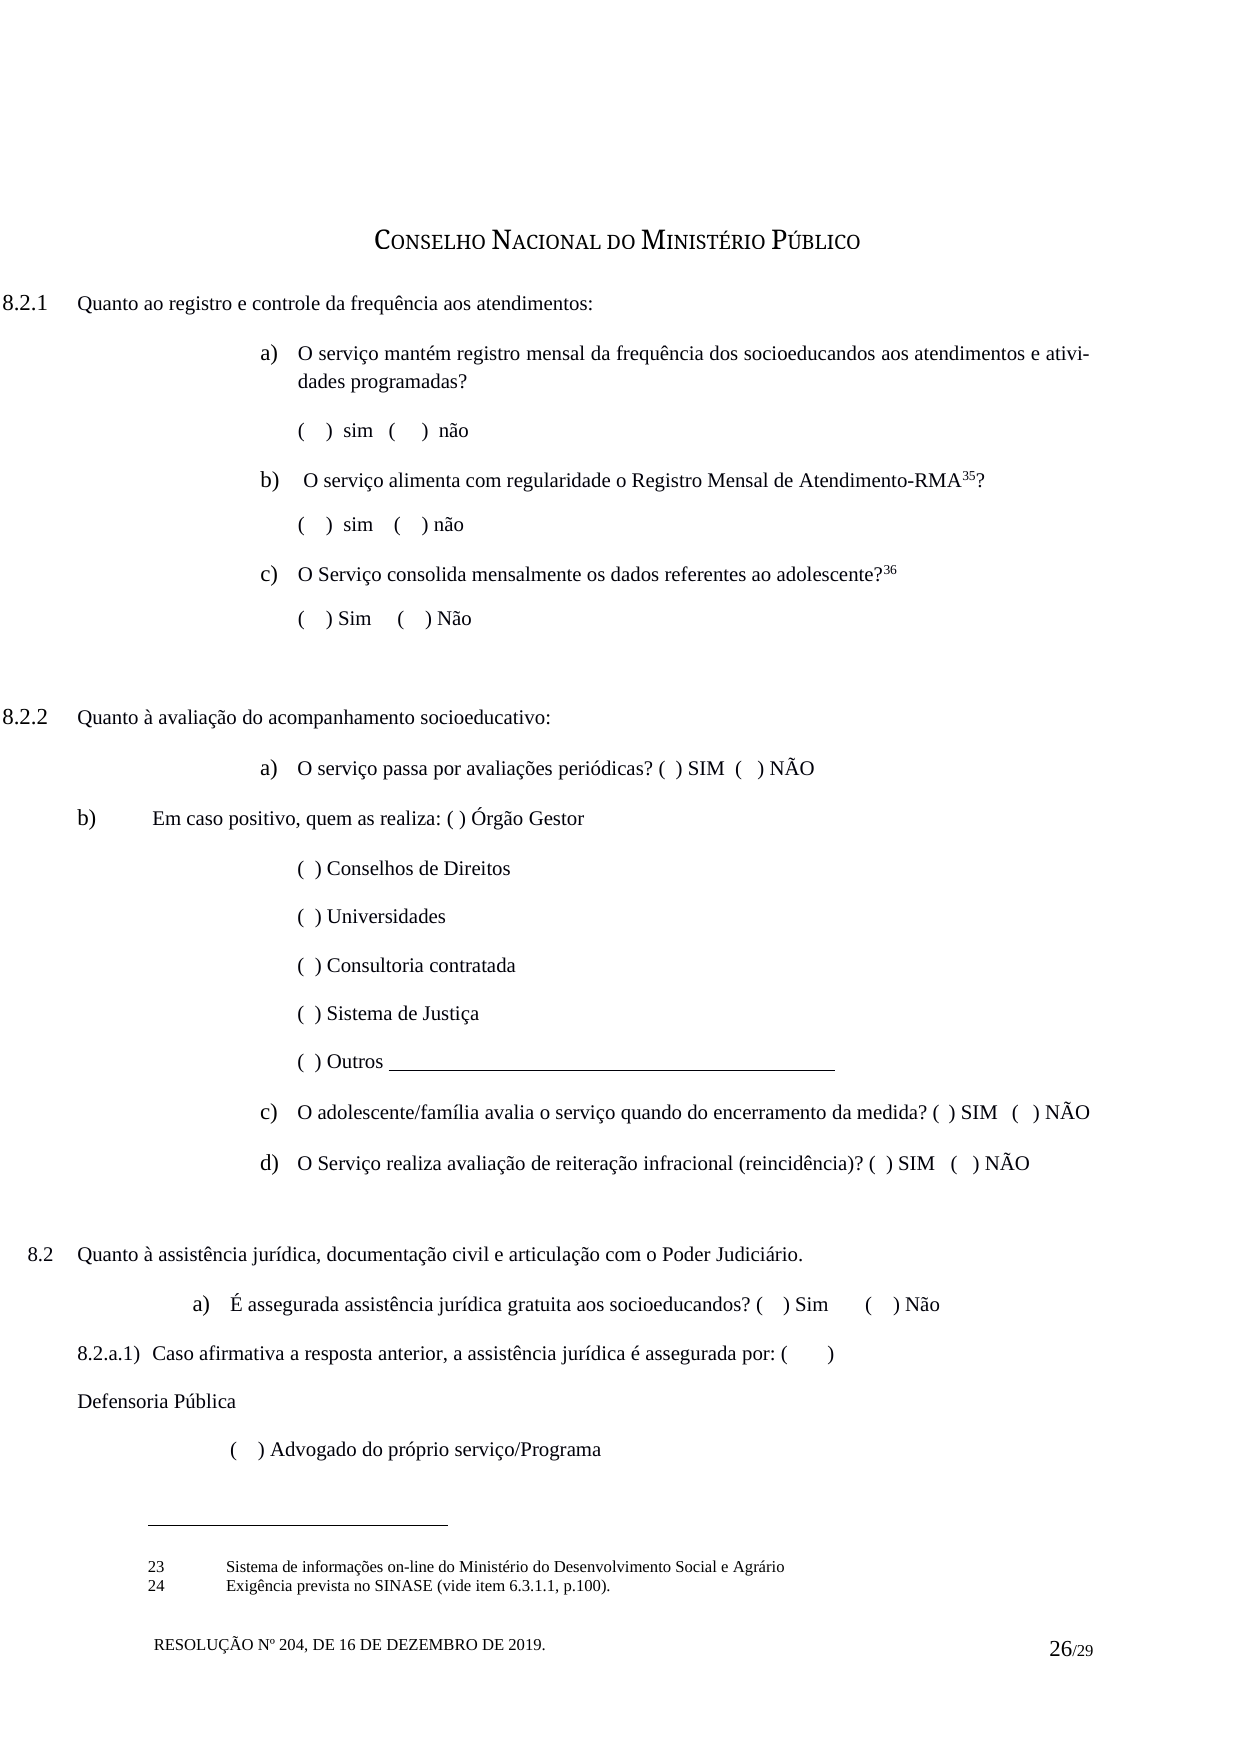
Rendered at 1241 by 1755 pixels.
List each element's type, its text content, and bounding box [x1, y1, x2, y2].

list O serviço passa por avaliações periódicas? ( ) SIM ( ) NÃO [260, 754, 1166, 780]
list Sistema de informações on-line do Ministério do Desenvolvimento Social e Agrário [148, 1557, 1166, 1576]
text ( ) Outros [297, 1049, 1166, 1073]
text ( ) Consultoria contratada ( ) Sistema de Justiça [297, 953, 521, 1025]
list Quanto à avaliação do acompanhamento socioeducativo: [2, 703, 1166, 729]
list Em caso positivo, quem as realiza: ( ) Órgão Gestor [77, 803, 587, 830]
list Quanto ao registro e controle da frequência aos atendimentos: [2, 289, 1166, 315]
list O Serviço realiza avaliação de reiteração infracional (reincidência)? ( ) SIM ( ) NÃO [260, 1149, 1166, 1175]
list O serviço mantém registro mensal da frequência dos socioeducandos aos atendimentos e ativi- dades programadas? [260, 339, 1092, 393]
text ( ) sim ( ) não [298, 418, 1166, 442]
text ( ) Advogado do próprio serviço/Programa [230, 1437, 1166, 1461]
list O adolescente/família avalia o serviço quando do encerramento da medida? ( ) SIM ( ) NÃO [260, 1098, 1166, 1124]
text ( ) Conselhos de Direitos ( ) Universidades [297, 856, 516, 928]
list Quanto à assistência jurídica, documentação civil e articulação com o Poder Judiciário. [27, 1242, 1166, 1266]
list Exigência prevista no SINASE (vide item 6.3.1.1, p.100). [148, 1576, 1166, 1595]
list É assegurada assistência jurídica gratuita aos socioeducandos? ( ) Sim ( ) Não [192, 1290, 1166, 1317]
list O Serviço consolida mensalmente os dados referentes ao adolescente?36 ( ) Sim ( ) Não [260, 560, 897, 630]
list O serviço alimenta com regularidade o Registro Mensal de Atendimento-RMA35? ( ) sim ( ) não [260, 466, 986, 536]
list Caso afirmativa a resposta anterior, a assistência jurídica é assegurada por: ( ) Defensoria Pública [77, 1340, 890, 1413]
